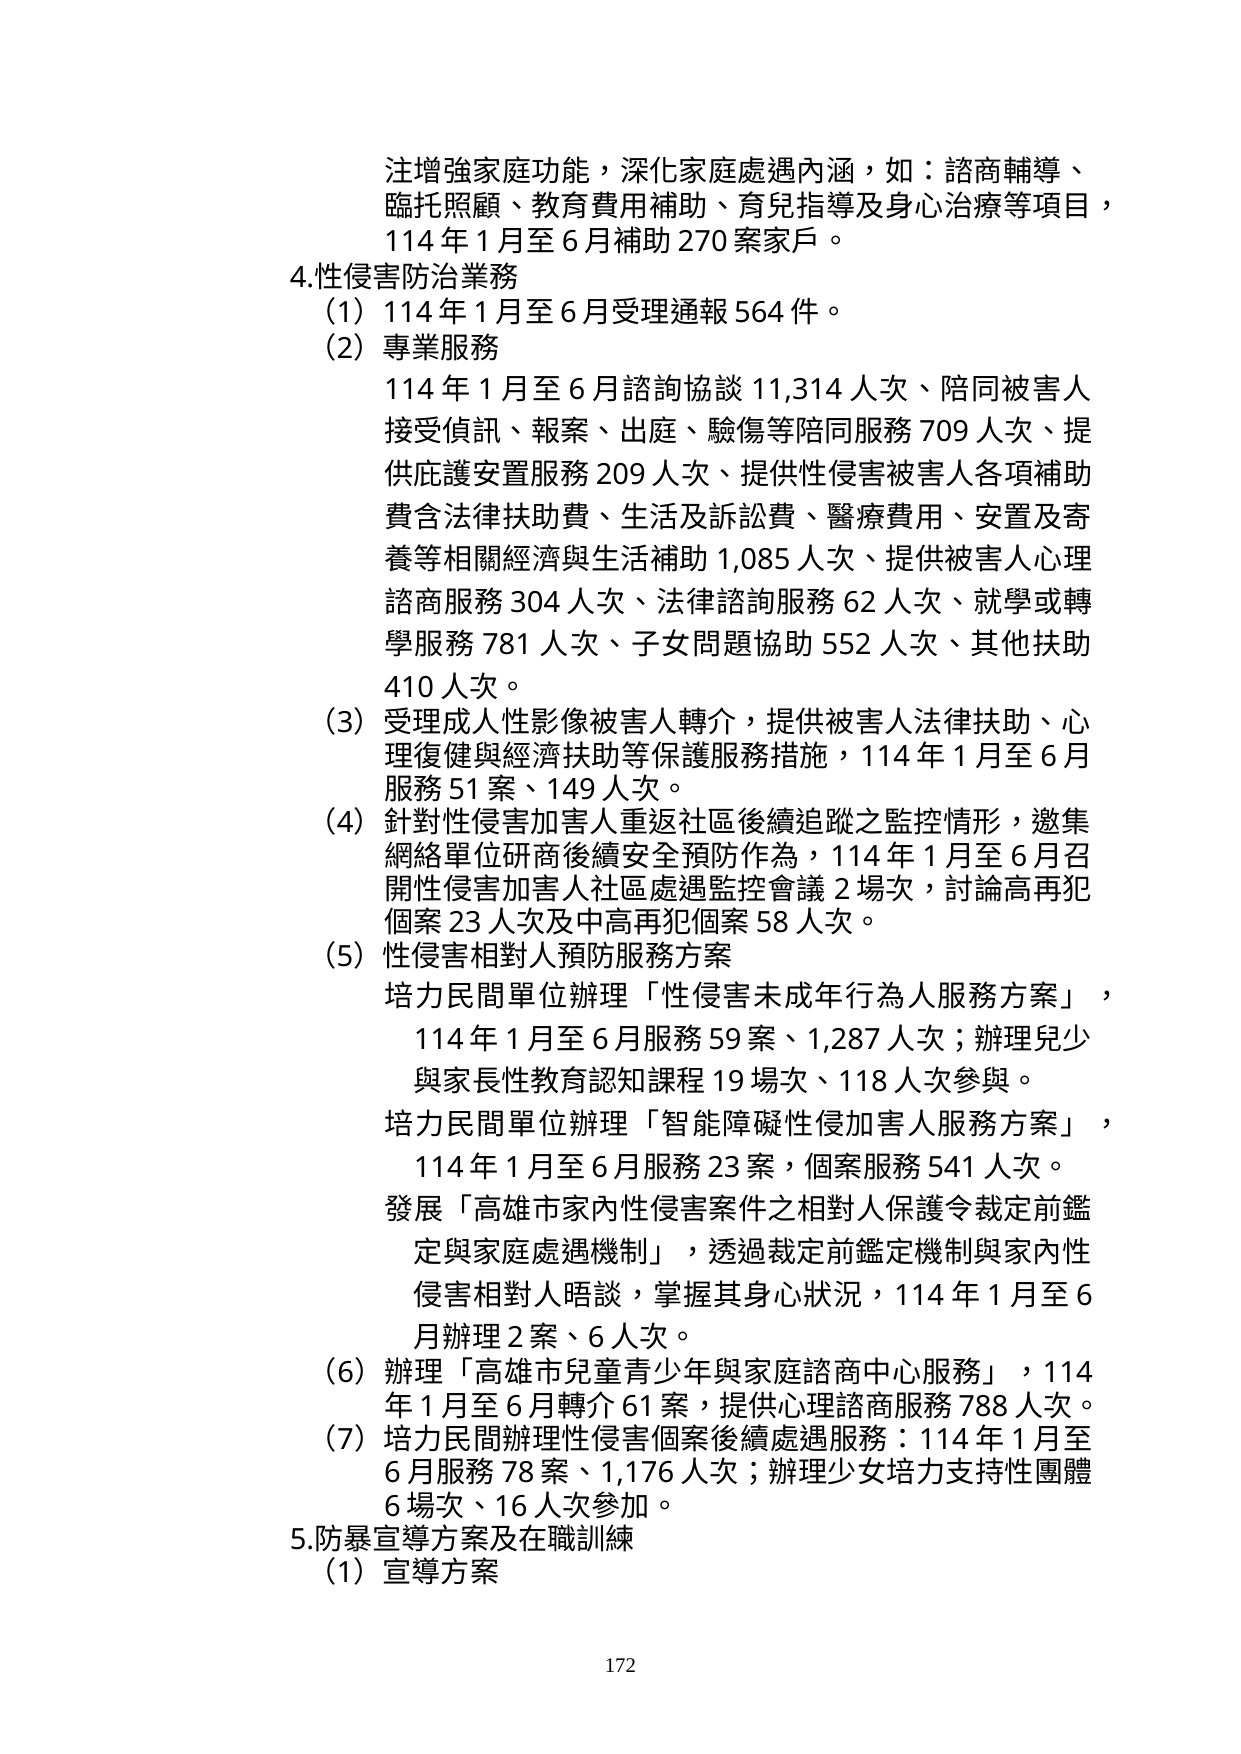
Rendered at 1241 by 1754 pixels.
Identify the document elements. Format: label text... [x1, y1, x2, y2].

text 114年1月至6月諮詢協談11,314人次、陪同被害人接受偵訊、報案、出庭、驗傷等陪同服務709人次、提供庇護安置服務209人次、提供性侵害被害人各項補助費含法律扶助費、生活及訴訟費、醫療費用、安置及寄養等相關經濟與生活補助1,085人次、提供被害人心理諮商服務304人次、法律諮詢服務62人次、就學或轉學服務781人次、子女問題協助552人次、其他扶助410人次。 [384, 365, 1092, 706]
text （2）專業服務 [307, 330, 1092, 365]
text （4）針對性侵害加害人重返社區後續追蹤之監控情形，邀集網絡單位研商後續安全預防作為，114年1月至6月召開性侵害加害人社區處遇監控會議2場次，討論高再犯個案23人次及中高再犯個案58人次。 [307, 806, 1092, 939]
text （5）性侵害相對人預防服務方案 [307, 939, 1092, 973]
text （8）辦理「兒少保護家庭處遇增能與充權計畫」，針對多重問題、家庭資源明顯不足之兒少保護家庭，透過資源挹注增強家庭功能，深化家庭處遇內涵，如：諮商輔導、臨托照顧、教育費用補助、育兒指導及身心治療等項目，114年1月至6月補助270案家戶。 [307, 153, 1092, 259]
text （6）辦理「高雄市兒童青少年與家庭諮商中心服務」，114年1月至6月轉介61案，提供心理諮商服務788人次。 [307, 1356, 1092, 1423]
text 5.防暴宣導方案及在職訓練 [289, 1523, 1092, 1556]
text 培力民間單位辦理「性侵害未成年行為人服務方案」，114年1月至6月服務59案、1,287人次；辦理兒少與家長性教育認知課程19場次、118人次參與。 [384, 973, 1092, 1101]
text 4.性侵害防治業務 [289, 259, 1092, 294]
text 培力民間單位辦理「智能障礙性侵加害人服務方案」，114年1月至6月服務23案，個案服務541人次。 [384, 1101, 1092, 1186]
text （1）宣導方案 [307, 1556, 1092, 1589]
text （3）受理成人性影像被害人轉介，提供被害人法律扶助、心理復健與經濟扶助等保護服務措施，114年1月至6月服務51案、149人次。 [307, 706, 1092, 806]
text （7）培力民間辦理性侵害個案後續處遇服務：114年1月至6月服務78案、1,176人次；辦理少女培力支持性團體6場次、16人次參加。 [307, 1423, 1092, 1523]
text 發展「高雄市家內性侵害案件之相對人保護令裁定前鑑定與家庭處遇機制」，透過裁定前鑑定機制與家內性侵害相對人晤談，掌握其身心狀況，114年1月至6月辦理2案、6人次。 [384, 1186, 1092, 1356]
text （1）114年1月至6月受理通報564件。 [307, 294, 1092, 330]
